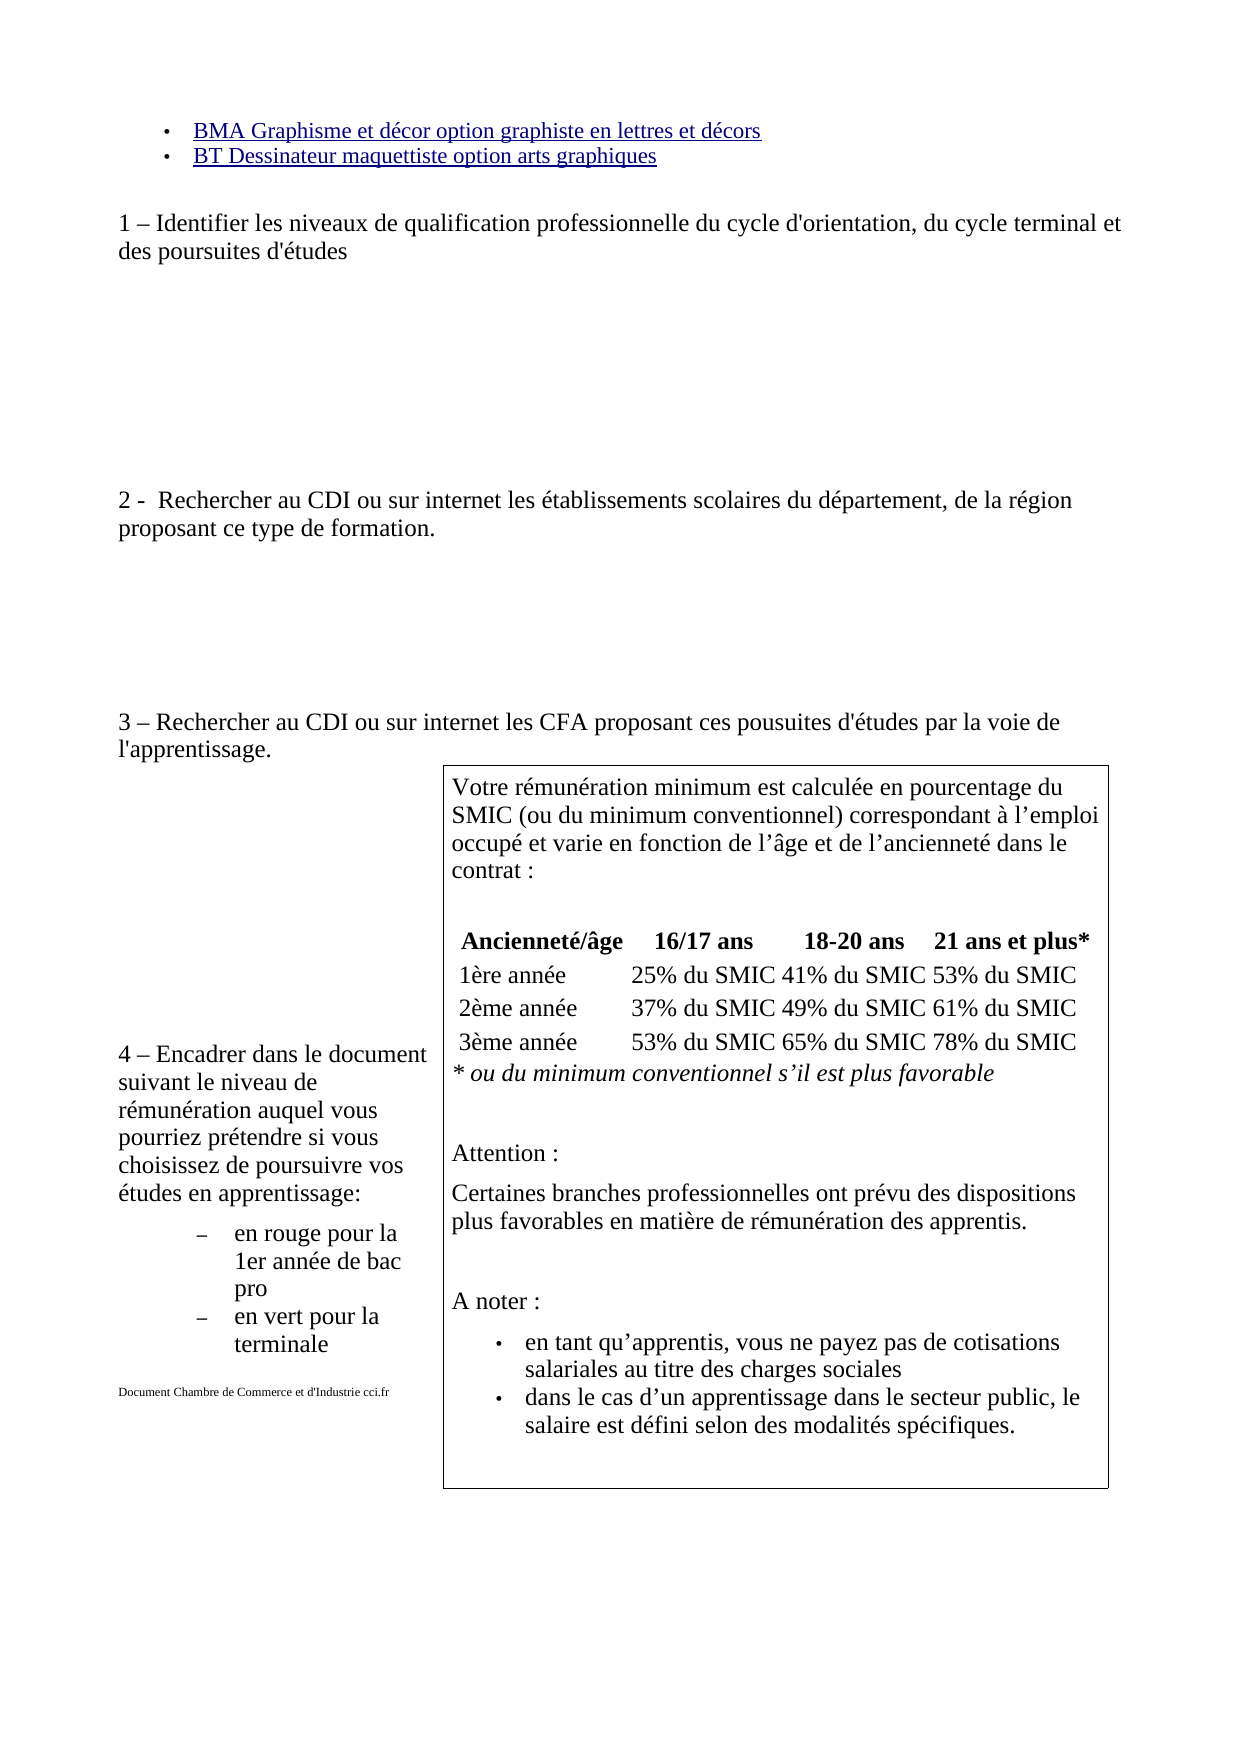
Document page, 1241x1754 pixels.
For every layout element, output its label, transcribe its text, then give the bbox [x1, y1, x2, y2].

text Votre rémunération minimum est calculée en pourcentage du SMIC (ou du minimum conventionnel) correspondant à l’emploi occupé et varie en fonction de l’âge et de l’ancienneté dans le contrat : [451, 773, 1099, 884]
text A noter : [451, 1287, 1099, 1315]
table_cell 1ère année [456, 958, 628, 992]
table_cell 2ème année [456, 992, 628, 1025]
table_cell 53% du SMIC [929, 958, 1095, 992]
list [1109, 1219, 1122, 1302]
table_cell 65% du SMIC [779, 1025, 929, 1059]
list BMA Graphisme et décor option graphiste en lettres et décors [164, 118, 1122, 143]
table_cell 49% du SMIC [779, 992, 929, 1025]
text Document Chambre de Commerce et d'Industrie cci.fr [118, 1385, 442, 1399]
text 2 - Rechercher au CDI ou sur internet les établissements scolaires du département, de la région proposant ce type de formation. [118, 486, 1122, 542]
text Certaines branches professionnelles ont prévu des dispositions plus favorables en matière de rémunération des apprentis. [451, 1179, 1099, 1235]
table_header 18-20 ans [779, 925, 929, 958]
table_cell 37% du SMIC [628, 992, 779, 1025]
table_header 16/17 ans [628, 925, 779, 958]
table_cell 61% du SMIC [929, 992, 1095, 1025]
text * ou du minimum conventionnel s’il est plus favorable [451, 1059, 1099, 1086]
list en tant qu’apprentis, vous ne payez pas de cotisations salariales au titre des charges sociales [496, 1328, 1099, 1383]
list [1109, 1302, 1122, 1358]
table_header Ancienneté/âge [456, 925, 628, 958]
list BT Dessinateur maquettiste option arts graphiques [164, 143, 1122, 169]
list en vert pour la terminale [197, 1302, 442, 1358]
table_cell 25% du SMIC [628, 958, 779, 992]
table_cell 41% du SMIC [779, 958, 929, 992]
table_header 21 ans et plus* [929, 925, 1095, 958]
table_cell 78% du SMIC [929, 1025, 1095, 1059]
text 1 – Identifier les niveaux de qualification professionnelle du cycle d'orientation, du cycle terminal et des poursuites d'études [118, 209, 1122, 264]
table_cell 3ème année [456, 1025, 628, 1059]
list en rouge pour la 1er année de bac pro [197, 1219, 442, 1302]
list dans le cas d’un apprentissage dans le secteur public, le salaire est défini selon des modalités spécifiques. [496, 1383, 1099, 1438]
text Attention : [451, 1139, 1099, 1167]
text 4 – Encadrer dans le document suivant le niveau de rémunération auquel vous pourriez prétendre si vous choisissez de poursuivre vos études en apprentissage: [118, 1040, 442, 1207]
text 3 – Rechercher au CDI ou sur internet les CFA proposant ces pousuites d'études par la voie de l'apprentissage. [118, 708, 1122, 763]
table_cell 53% du SMIC [628, 1025, 779, 1059]
